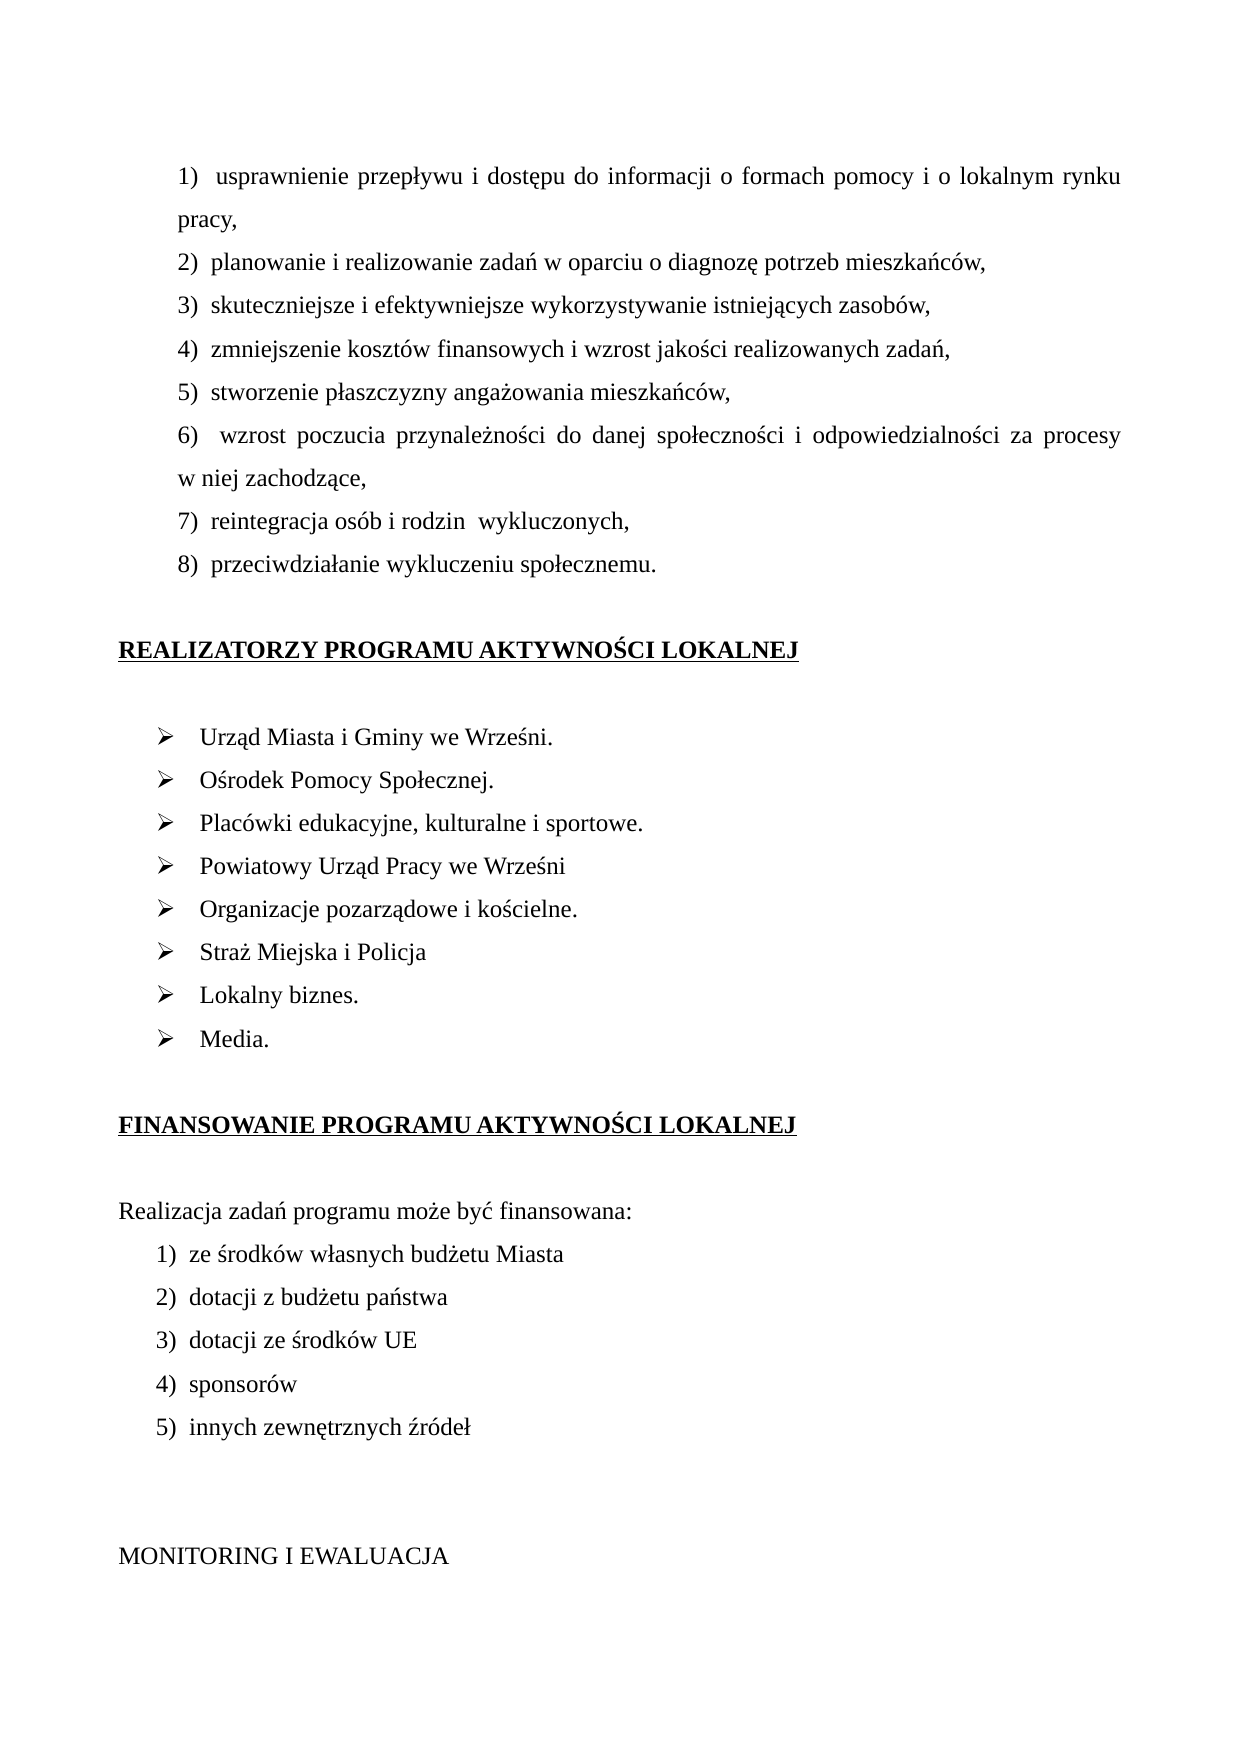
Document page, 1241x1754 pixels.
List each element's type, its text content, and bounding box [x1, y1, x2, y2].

list 4) zmniejszenie kosztów finansowych i wzrost jakości realizowanych zadań, [118, 334, 1122, 362]
list 5) innych zewnętrznych źródeł [118, 1412, 1122, 1441]
list 4) sponsorów [118, 1369, 1122, 1397]
list 7) reintegracja osób i rodzin wykluczonych, [118, 506, 1122, 535]
list Lokalny biznes. [156, 981, 1122, 1009]
list 2) dotacji z budżetu państwa [118, 1282, 1122, 1311]
list Ośrodek Pomocy Społecznej. [156, 765, 1122, 794]
list 6) wzrost poczucia przynależności do danej społeczności i odpowiedzialności za procesy w niej zachodzące, [118, 420, 1122, 492]
list 5) stworzenie płaszczyzny angażowania mieszkańców, [118, 377, 1122, 406]
list Placówki edukacyjne, kulturalne i sportowe. [156, 808, 1122, 837]
list MONITORING I EWALUACJA [118, 1541, 1122, 1570]
text Realizacja zadań programu może być finansowana: [118, 1196, 1122, 1225]
list Media. [156, 1024, 1122, 1052]
list 1) ze środków własnych budżetu Miasta [118, 1239, 1122, 1268]
list REALIZATORZY PROGRAMU AKTYWNOŚCI LOKALNEJ [118, 636, 1122, 664]
list 3) dotacji ze środków UE [118, 1326, 1122, 1354]
list Powiatowy Urząd Pracy we Wrześni [156, 851, 1122, 880]
list Straż Miejska i Policja [156, 937, 1122, 966]
list Urząd Miasta i Gminy we Wrześni. [156, 722, 1122, 751]
list 1) usprawnienie przepływu i dostępu do informacji o formach pomocy i o lokalnym rynku pracy, [118, 161, 1122, 233]
list FINANSOWANIE PROGRAMU AKTYWNOŚCI LOKALNEJ [118, 1110, 1122, 1139]
list 3) skuteczniejsze i efektywniejsze wykorzystywanie istniejących zasobów, [118, 291, 1122, 319]
list 2) planowanie i realizowanie zadań w oparciu o diagnozę potrzeb mieszkańców, [118, 247, 1122, 276]
list Organizacje pozarządowe i kościelne. [156, 894, 1122, 923]
list 8) przeciwdziałanie wykluczeniu społecznemu. [118, 549, 1122, 578]
